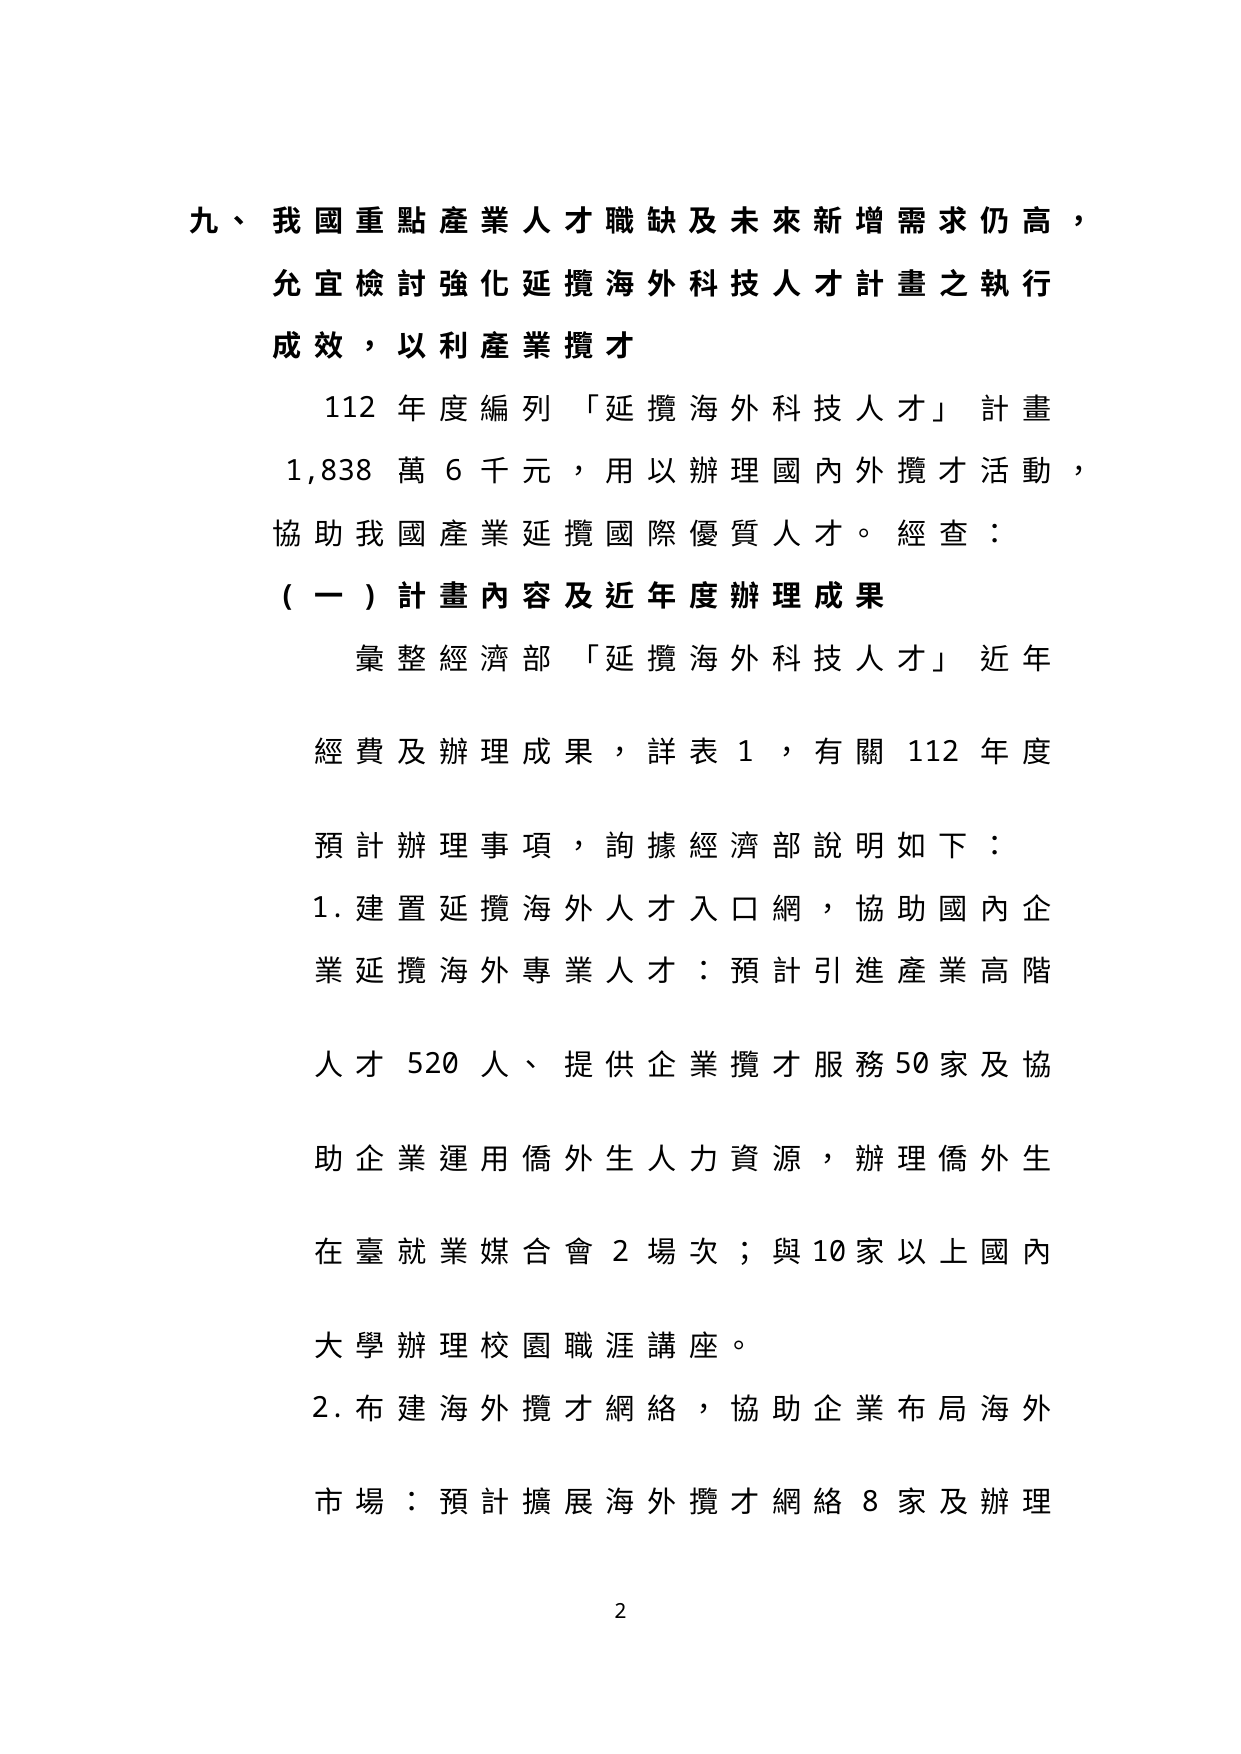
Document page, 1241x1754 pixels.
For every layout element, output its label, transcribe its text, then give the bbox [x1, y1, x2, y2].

text 2.布建海外攬才網絡，協助企業布局海外市場：預計擴展海外攬才網絡8家及辦理 [271, 1365, 1058, 1552]
text 1.建置延攬海外人才入口網，協助國內企業延攬海外專業人才：預計引進產業高階人才520人、提供企業攬才服務50家及協助企業運用僑外生人力資源，辦理僑外生在臺就業媒合會2場次；與10家以上國內大學辦理校園職涯講座。 [271, 865, 1058, 1365]
text (一)計畫內容及近年度辦理成果 [242, 552, 1058, 615]
text 九、我國重點產業人才職缺及未來新增需求仍高，允宜檢討強化延攬海外科技人才計畫之執行成效，以利產業攬才 [183, 177, 1058, 365]
text 彙整經濟部「延攬海外科技人才」近年經費及辦理成果，詳表1，有關112年度預計辦理事項，詢據經濟部說明如下： [271, 615, 1058, 865]
text 112年度編列「延攬海外科技人才」計畫1,838萬6千元，用以辦理國內外攬才活動，協助我國產業延攬國際優質人才。經查： [242, 365, 1058, 552]
